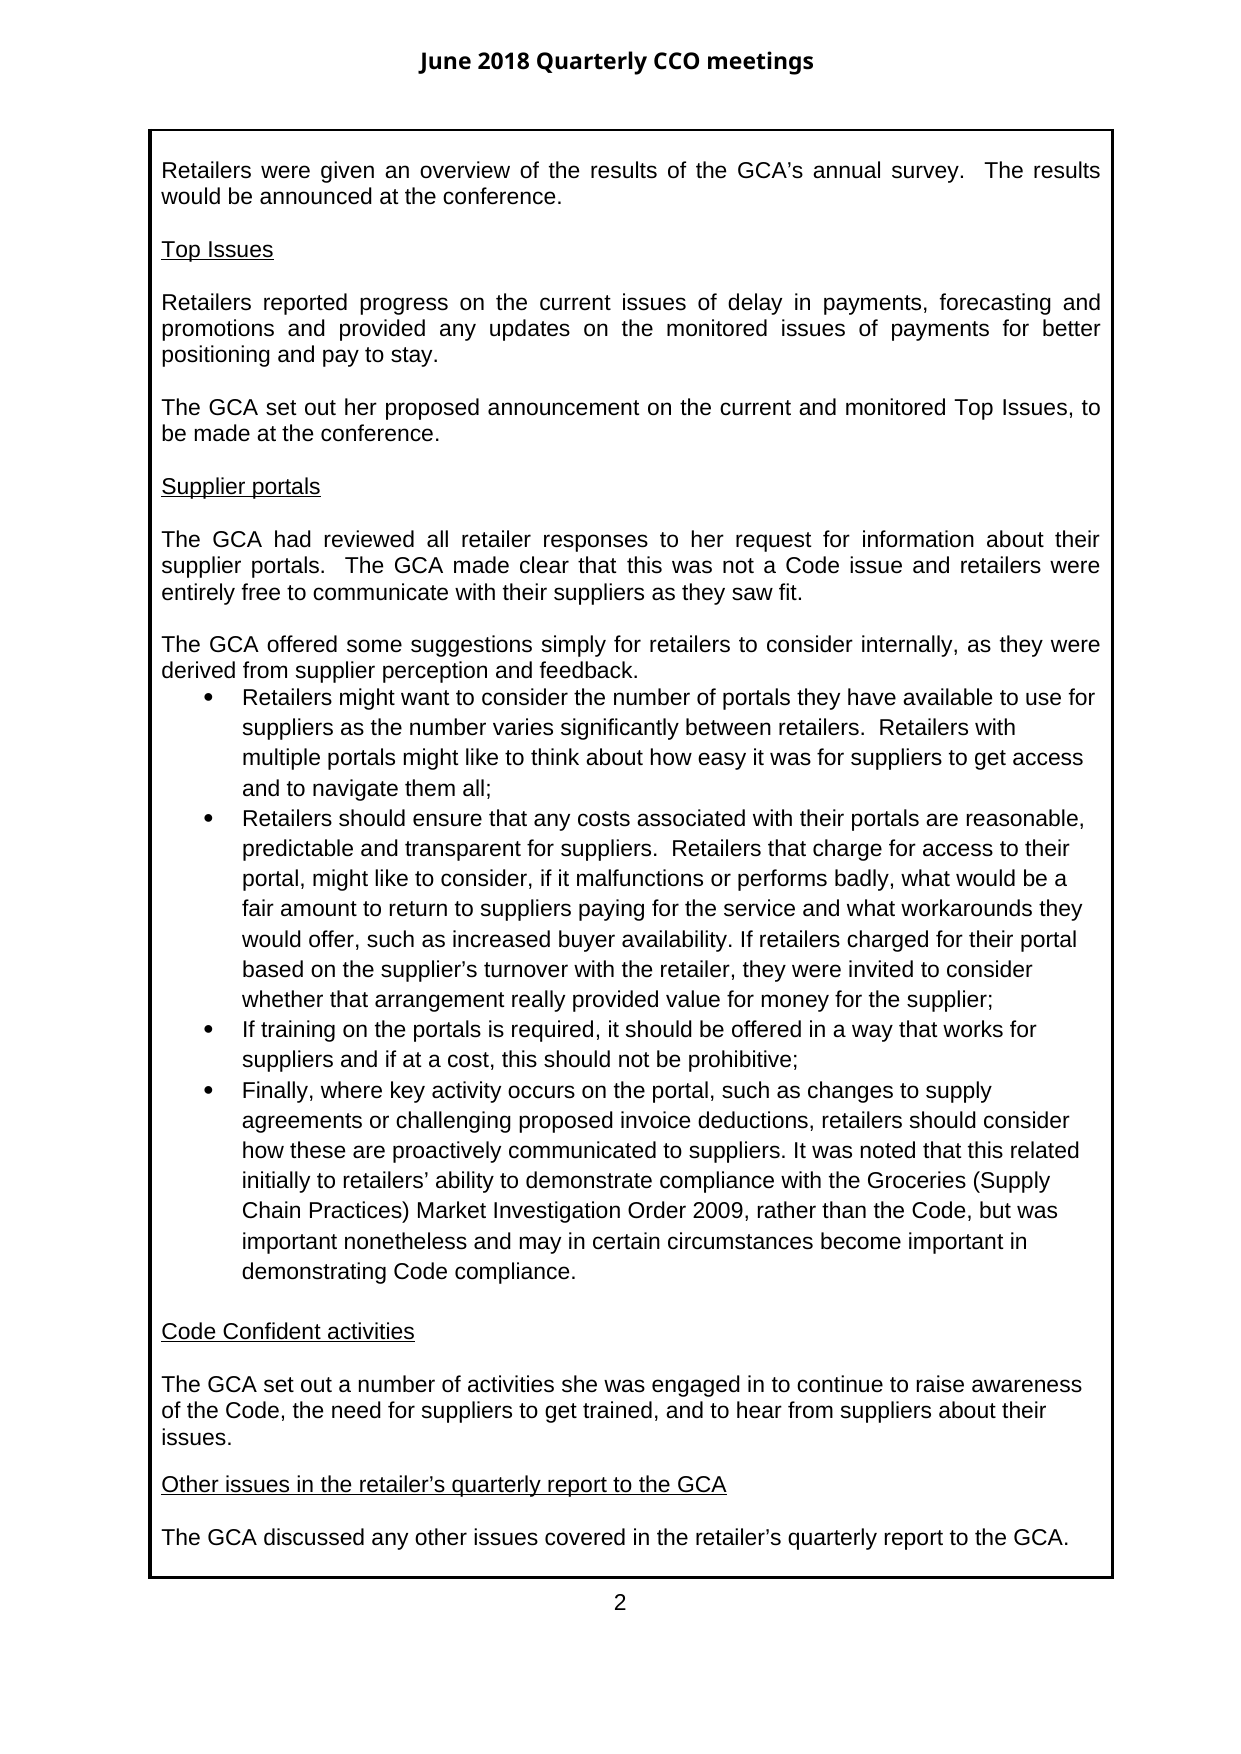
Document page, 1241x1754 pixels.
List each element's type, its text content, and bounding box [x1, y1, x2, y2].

table_cell Retailers were given an overview of the results of the GCA’s annual survey. The results would be announced at the conference. Top Issues Retailers reported progress on the current issues of delay in payments, forecasting and promotions and provided any updates on the monitored issues of payments for better positioning and pay to stay. The GCA set out her proposed announcement on the current and monitored Top Issues, to be made at the conference. Supplier portals The GCA had reviewed all retailer responses to her request for information about their supplier portals. The GCA made clear that this was not a Code issue and retailers were entirely free to communicate with their suppliers as they saw fit. The GCA offered some suggestions simply for retailers to consider internally, as they were derived from supplier perception and feedback. Retailers might want to consider the number of portals they have available to use for suppliers as the number varies significantly between retailers. Retailers with multiple portals might like to think about how easy it was for suppliers to get access and to navigate them all; Retailers should ensure that any costs associated with their portals are reasonable, predictable and transparent for suppliers. Retailers that charge for access to their portal, might like to consider, if it malfunctions or performs badly, what would be a fair amount to return to suppliers paying for the service and what workarounds they would offer, such as increased buyer availability. If retailers charged for their portal based on the supplier’s turnover with the retailer, they were invited to consider whether that arrangement really provided value for money for the supplier; If training on the portals is required, it should be offered in a way that works for suppliers and if at a cost, this should not be prohibitive; Finally, where key activity occurs on the portal, such as changes to supply agreements or challenging proposed invoice deductions, retailers should consider how these are proactively communicated to suppliers. It was noted that this related initially to retailers’ ability to demonstrate compliance with the Groceries (Supply Chain Practices) Market Investigation Order 2009, rather than the Code, but was important nonetheless and may in certain circumstances become important in demonstrating Code compliance. Code Confident activities The GCA set out a number of activities she was engaged in to continue to raise awareness of the Code, the need for suppliers to get trained, and to hear from suppliers about their issues. Other issues in the retailer’s quarterly report to the GCA The GCA discussed any other issues covered in the retailer’s quarterly report to the GCA. [152, 131, 1111, 1576]
